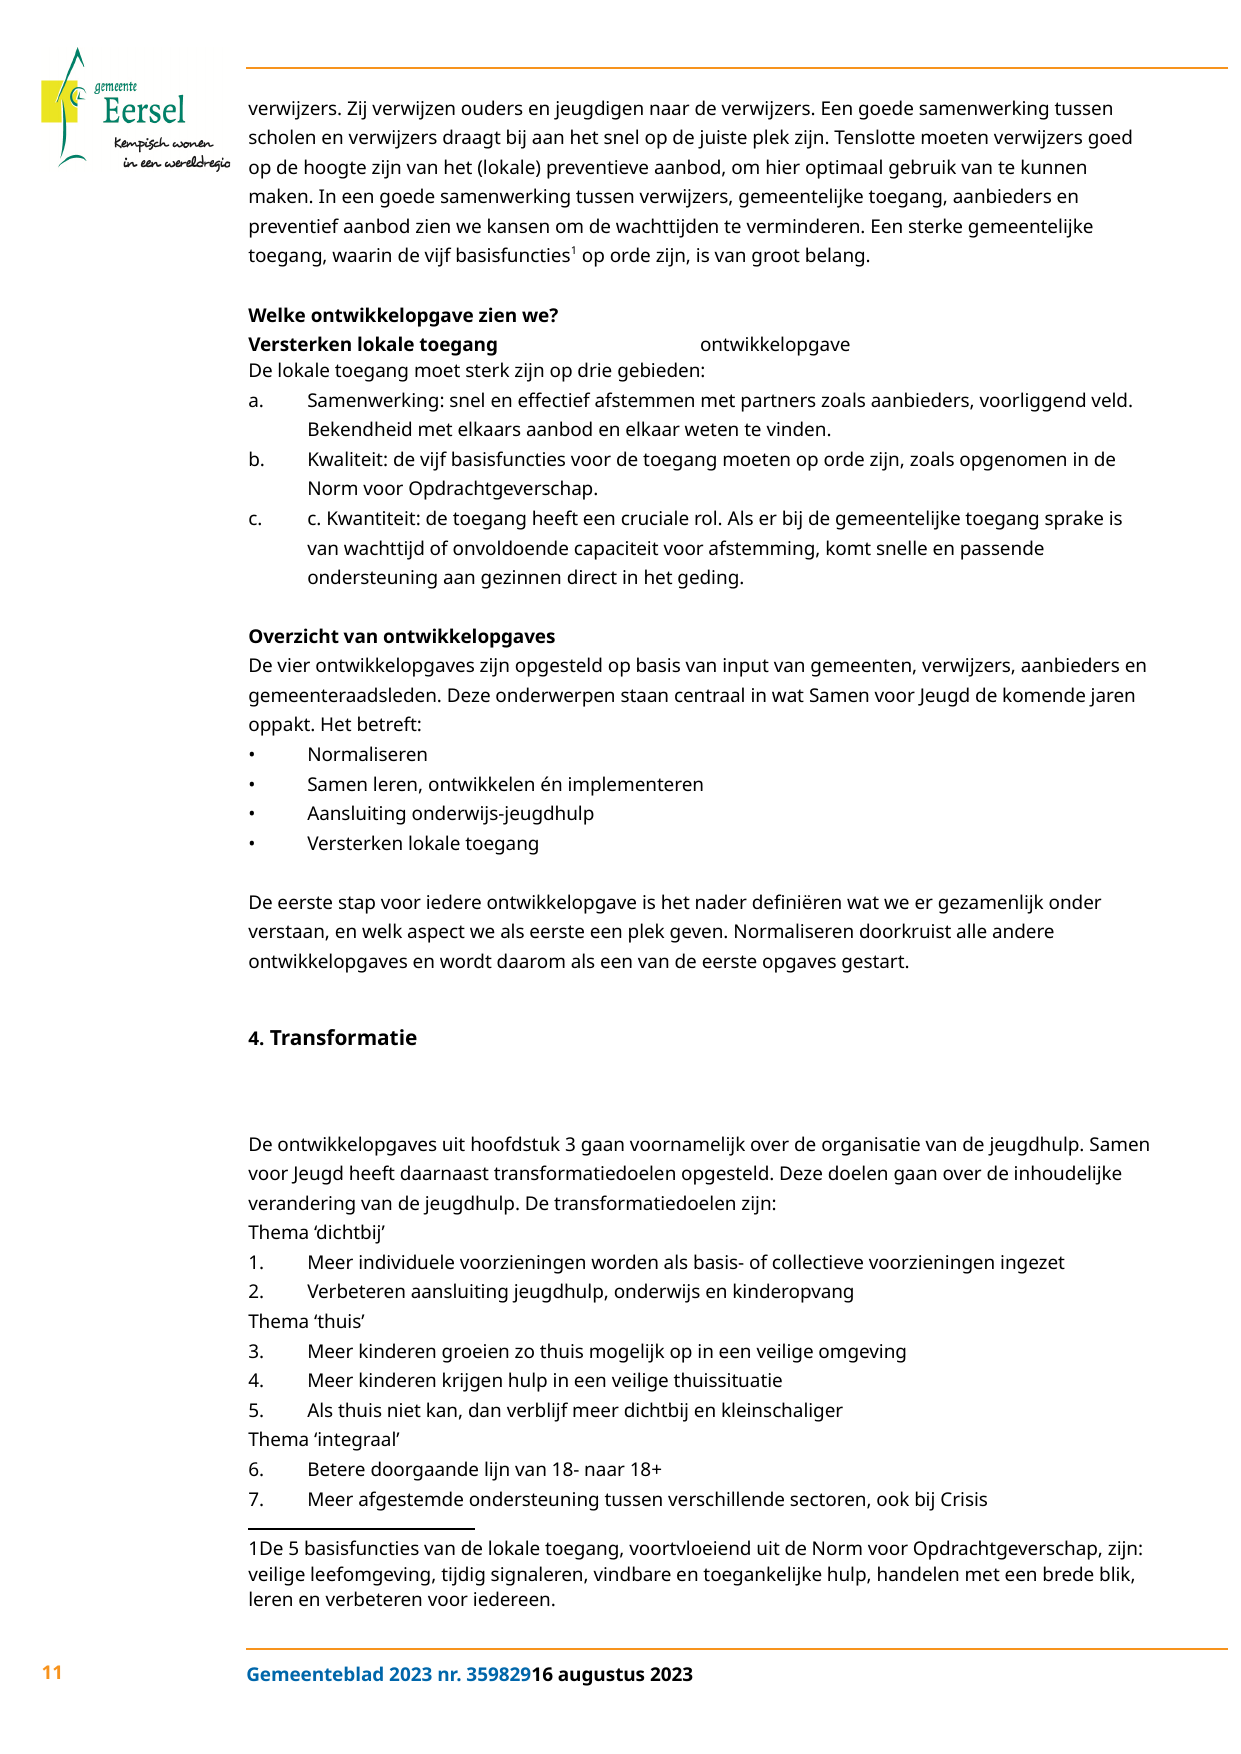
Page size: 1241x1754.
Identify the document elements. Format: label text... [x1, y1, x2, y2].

list Meer individuele voorzieningen worden als basis- of collectieve voorzieningen ingezet [248, 1249, 1152, 1275]
list Versterken lokale toegang [248, 830, 1152, 856]
table_header ontwikkelopgave [700, 332, 1152, 357]
text 4. Transformatie [248, 1023, 1152, 1052]
text Thema ‘thuis’ [248, 1308, 1152, 1334]
list Als thuis niet kan, dan verblijf meer dichtbij en kleinschaliger [248, 1397, 1152, 1423]
text Overzicht van ontwikkelopgaves [248, 623, 1152, 649]
text De 5 basisfuncties van de lokale toegang, voortvloeiend uit de Norm voor Opdrachtgeverschap, zijn: veilige leefomgeving, tijdig signaleren, vindbare en toegankelijke hulp, handelen met een brede blik, leren en verbeteren voor iedereen. [248, 1535, 1152, 1612]
list Aansluiting onderwijs-jeugdhulp [248, 800, 1152, 826]
text Thema ‘dichtbij’ [248, 1219, 1152, 1245]
text De ontwikkelopgaves uit hoofdstuk 3 gaan voornamelijk over de organisatie van de jeugdhulp. Samen voor Jeugd heeft daarnaast transformatiedoelen opgesteld. Deze doelen gaan over de inhoudelijke verandering van de jeugdhulp. De transformatiedoelen zijn: [248, 1131, 1152, 1216]
list Meer afgestemde ondersteuning tussen verschillende sectoren, ook bij Crisis [248, 1486, 1152, 1512]
text De eerste stap voor iedere ontwikkelopgave is het nader definiëren wat we er gezamenlijk onder verstaan, en welk aspect we als eerste een plek geven. Normaliseren doorkruist alle andere ontwikkelopgaves en wordt daarom als een van de eerste opgaves gestart. [248, 889, 1152, 974]
list Betere doorgaande lijn van 18- naar 18+ [248, 1456, 1152, 1482]
table_cell De lokale toegang moet sterk zijn op drie gebieden: Samenwerking: snel en effectief afstemmen met partners zoals aanbieders, voorliggend veld. Bekendheid met elkaars aanbod en elkaar weten te vinden. Kwaliteit: de vijf basisfuncties voor de toegang moeten op orde zijn, zoals opgenomen in de Norm voor Opdrachtgeverschap. c. Kwantiteit: de toegang heeft een cruciale rol. Als er bij de gemeentelijke toegang sprake is van wachttijd of onvoldoende capaciteit voor afstemming, komt snelle en passende ondersteuning aan gezinnen direct in het geding. [248, 357, 1152, 590]
picture [41, 47, 231, 172]
list Normaliseren [248, 741, 1152, 767]
text Thema ‘integraal’ [248, 1427, 1152, 1452]
text De vier ontwikkelopgaves zijn opgesteld op basis van input van gemeenten, verwijzers, aanbieders en gemeenteraadsleden. Deze onderwerpen staan centraal in wat Samen voor Jeugd de komende jaren oppakt. Het betreft: [248, 652, 1152, 737]
text Welke ontwikkelopgave zien we? [248, 302, 1152, 328]
list Meer kinderen groeien zo thuis mogelijk op in een veilige omgeving [248, 1338, 1152, 1364]
list Samen leren, ontwikkelen én implementeren [248, 771, 1152, 797]
table_header Versterken lokale toegang [248, 332, 700, 357]
list Verbeteren aansluiting jeugdhulp, onderwijs en kinderopvang [248, 1279, 1152, 1304]
text verwijzers. Zij verwijzen ouders en jeugdigen naar de verwijzers. Een goede samenwerking tussen scholen en verwijzers draagt bij aan het snel op de juiste plek zijn. Tenslotte moeten verwijzers goed op de hoogte zijn van het (lokale) preventieve aanbod, om hier optimaal gebruik van te kunnen maken. In een goede samenwerking tussen verwijzers, gemeentelijke toegang, aanbieders en preventief aanbod zien we kansen om de wachttijden te verminderen. Een sterke gemeentelijke toegang, waarin de vijf basisfuncties op orde zijn, is van groot belang. [248, 95, 1152, 268]
list Meer kinderen krijgen hulp in een veilige thuissituatie [248, 1367, 1152, 1393]
